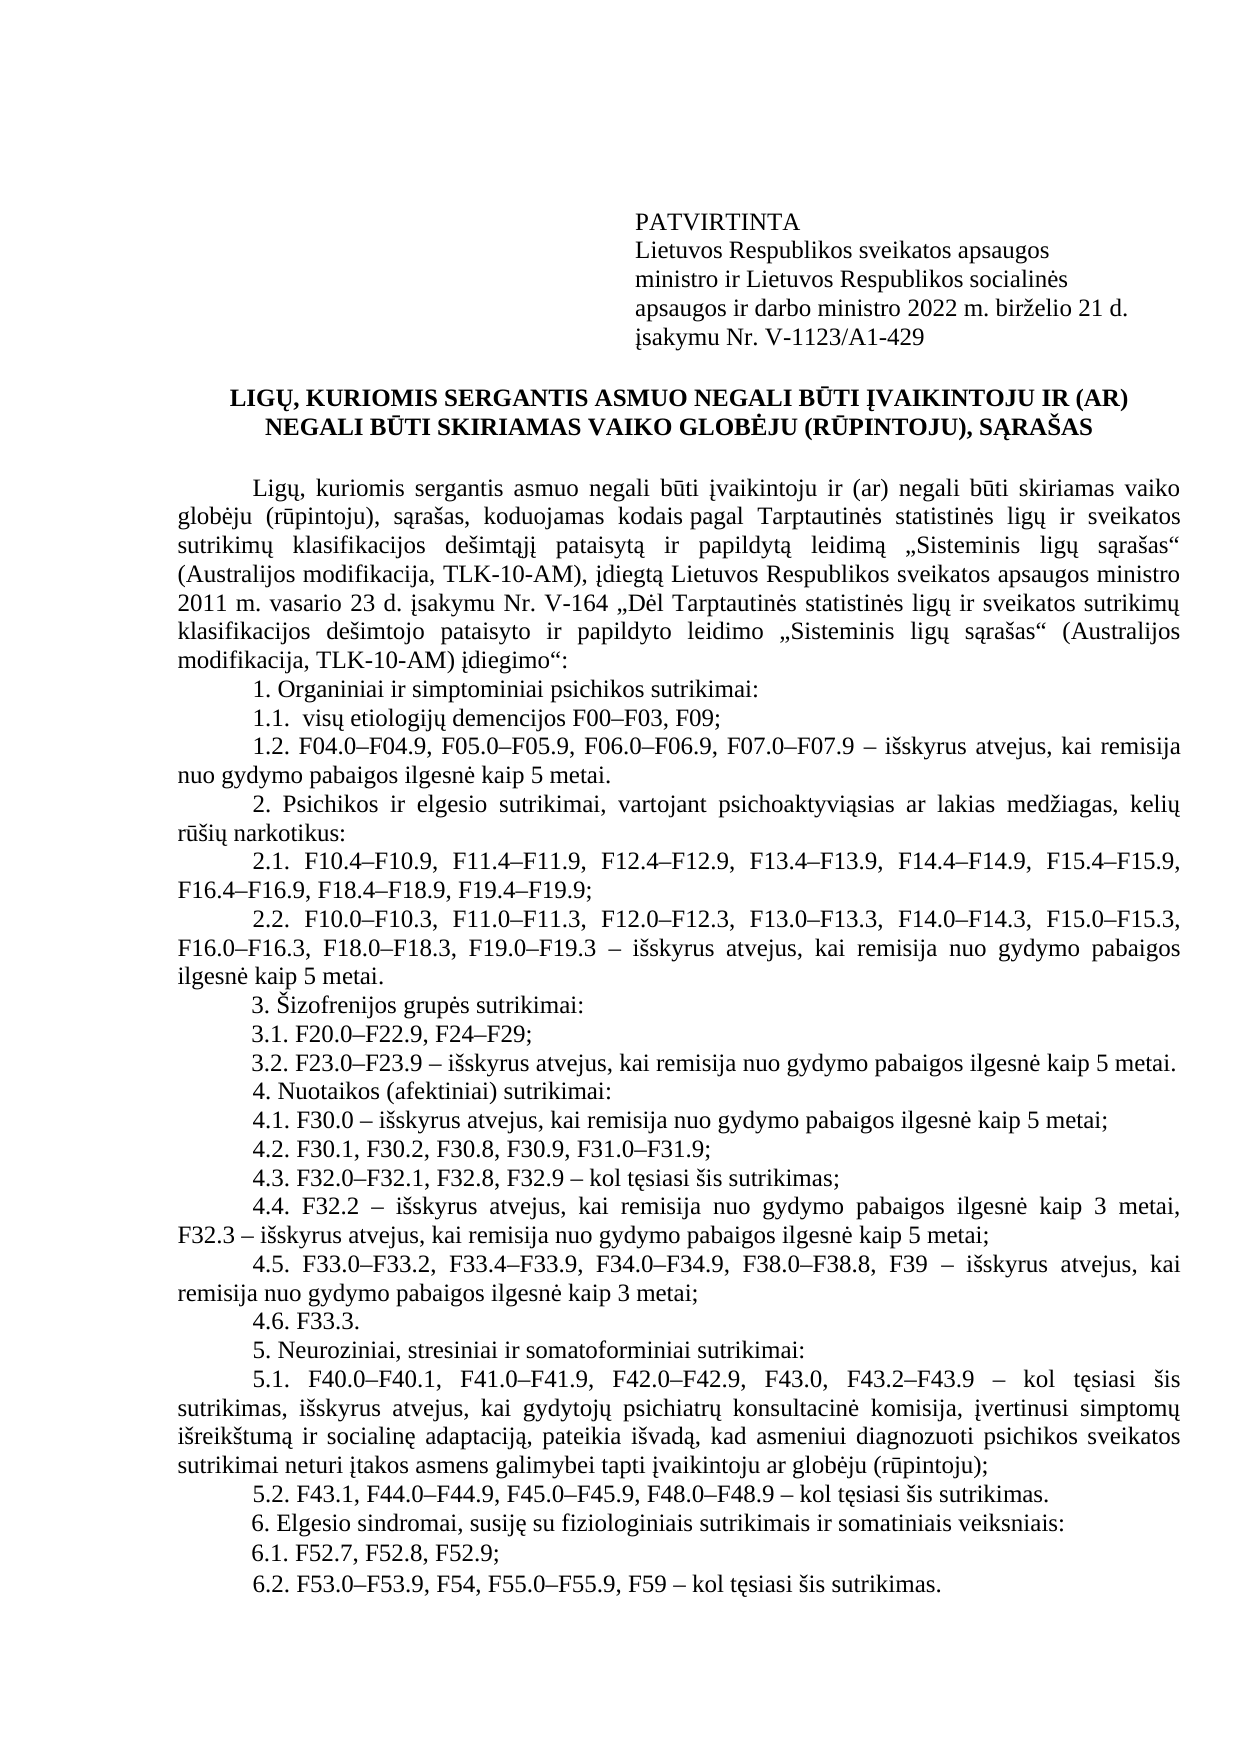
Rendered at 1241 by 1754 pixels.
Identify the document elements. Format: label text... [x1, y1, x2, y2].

text 4.3. F32.0–F32.1, F32.8, F32.9 – kol tęsiasi šis sutrikimas; [177, 1163, 1181, 1191]
text Lietuvos Respublikos sveikatos apsaugos [177, 235, 1181, 264]
text 3.1. F20.0–F22.9, F24–F29; [177, 1019, 1181, 1048]
text 4.1. F30.0 – išskyrus atvejus, kai remisija nuo gydymo pabaigos ilgesnė kaip 5 metai; [177, 1105, 1181, 1134]
text 4.6. F33.3. [177, 1306, 1181, 1335]
text 1.2. F04.0–F04.9, F05.0–F05.9, F06.0–F06.9, F07.0–F07.9 – išskyrus atvejus, kai remisija nuo gydymo pabaigos ilgesnė kaip 5 metai. [177, 731, 1181, 789]
text ministro ir Lietuvos Respublikos socialinės [177, 264, 1181, 293]
text 4.2. F30.1, F30.2, F30.8, F30.9, F31.0–F31.9; [177, 1134, 1181, 1163]
text 1.1. visų etiologijų demencijos F00–F03, F09; [177, 703, 1181, 731]
text 4.4. F32.2 – išskyrus atvejus, kai remisija nuo gydymo pabaigos ilgesnė kaip 3 metai, F32.3 – išskyrus atvejus, kai remisija nuo gydymo pabaigos ilgesnė kaip 5 metai; [177, 1191, 1181, 1249]
text 2.2. F10.0–F10.3, F11.0–F11.3, F12.0–F12.3, F13.0–F13.3, F14.0–F14.3, F15.0–F15.3, F16.0–F16.3, F18.0–F18.3, F19.0–F19.3 – išskyrus atvejus, kai remisija nuo gydymo pabaigos ilgesnė kaip 5 metai. [177, 904, 1181, 990]
text 6.2. F53.0–F53.9, F54, F55.0–F55.9, F59 – kol tęsiasi šis sutrikimas. [177, 1569, 1181, 1598]
text 6. Elgesio sindromai, susiję su fiziologiniais sutrikimais ir somatiniais veiksniais: [177, 1508, 1181, 1536]
text 2.1. F10.4–F10.9, F11.4–F11.9, F12.4–F12.9, F13.4–F13.9, F14.4–F14.9, F15.4–F15.9, F16.4–F16.9, F18.4–F18.9, F19.4–F19.9; [177, 846, 1181, 904]
text 6.1. F52.7, F52.8, F52.9; [177, 1538, 1181, 1567]
text 5.1. F40.0–F40.1, F41.0–F41.9, F42.0–F42.9, F43.0, F43.2–F43.9 – kol tęsiasi šis sutrikimas, išskyrus atvejus, kai gydytojų psichiatrų konsultacinė komisija, įvertinusi simptomų išreikštumą ir socialinę adaptaciją, pateikia išvadą, kad asmeniui diagnozuoti psichikos sveikatos sutrikimai neturi įtakos asmens galimybei tapti įvaikintoju ar globėju (rūpintoju); [177, 1364, 1181, 1479]
text 3. Šizofrenijos grupės sutrikimai: [177, 990, 1181, 1019]
text 4.5. F33.0–F33.2, F33.4–F33.9, F34.0–F34.9, F38.0–F38.8, F39 – išskyrus atvejus, kai remisija nuo gydymo pabaigos ilgesnė kaip 3 metai; [177, 1249, 1181, 1306]
text 2. Psichikos ir elgesio sutrikimai, vartojant psichoaktyviąsias ar lakias medžiagas, kelių rūšių narkotikus: [177, 789, 1181, 846]
text apsaugos ir darbo ministro 2022 m. birželio 21 d. [177, 293, 1181, 322]
text 5. Neuroziniai, stresiniai ir somatoforminiai sutrikimai: [177, 1335, 1181, 1364]
text 1. Organiniai ir simptominiai psichikos sutrikimai: [177, 674, 1181, 703]
text 5.2. F43.1, F44.0–F44.9, F45.0–F45.9, F48.0–F48.9 – kol tęsiasi šis sutrikimas. [177, 1479, 1181, 1508]
text LIGŲ, KURIOMIS SERGANTIS ASMUO NEGALI BŪTI ĮVAIKINTOJU IR (AR) NEGALI BŪTI SKIRIAMAS VAIKO GLOBĖJU (RŪPINTOJU), SĄRAŠAS [177, 383, 1181, 440]
text įsakymu Nr. V-1123/A1-429 [177, 322, 1181, 350]
text Ligų, kuriomis sergantis asmuo negali būti įvaikintoju ir (ar) negali būti skiriamas vaiko globėju (rūpintoju), sąrašas, koduojamas kodais pagal Tarptautinės statistinės ligų ir sveikatos sutrikimų klasifikacijos dešimtąjį pataisytą ir papildytą leidimą „Sisteminis ligų sąrašas“ (Australijos modifikacija, TLK-10-AM), įdiegtą Lietuvos Respublikos sveikatos apsaugos ministro 2011 m. vasario 23 d. įsakymu Nr. V-164 „Dėl Tarptautinės statistinės ligų ir sveikatos sutrikimų klasifikacijos dešimtojo pataisyto ir papildyto leidimo „Sisteminis ligų sąrašas“ (Australijos modifikacija, TLK-10-AM) įdiegimo“: [177, 473, 1181, 674]
text 3.2. F23.0–F23.9 – išskyrus atvejus, kai remisija nuo gydymo pabaigos ilgesnė kaip 5 metai. [177, 1048, 1181, 1076]
text 4. Nuotaikos (afektiniai) sutrikimai: [177, 1076, 1181, 1105]
text PATVIRTINTA [177, 207, 1181, 235]
